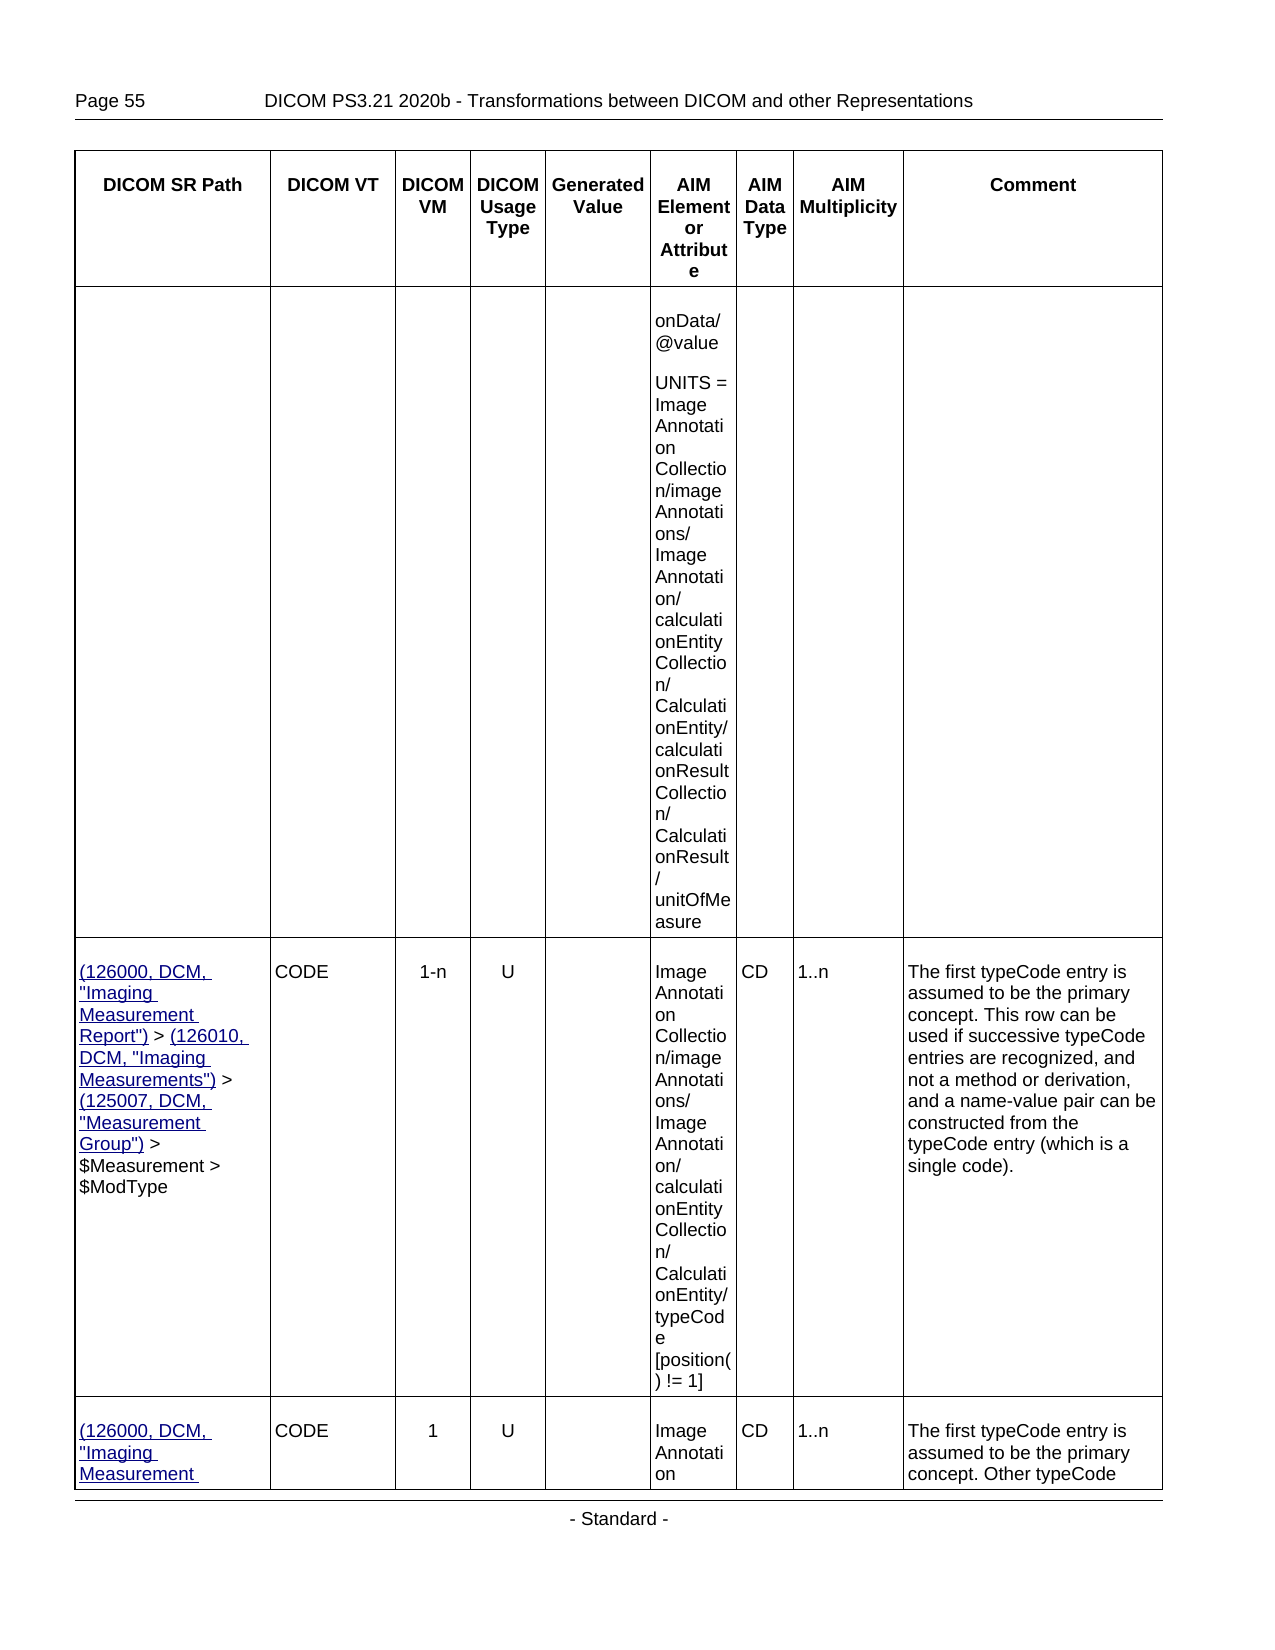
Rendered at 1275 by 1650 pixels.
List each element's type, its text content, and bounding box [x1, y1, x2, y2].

table_cell [546, 938, 650, 1396]
table_cell [396, 287, 470, 937]
table_cell [904, 287, 1162, 937]
table_cell CD [737, 1397, 793, 1489]
table_cell Image​Annotation​​ [651, 1397, 736, 1489]
table_cell The first typeCode entry is assumed to be the primary concept. Other typeCode [904, 1397, 1162, 1489]
table_cell CODE [271, 1397, 395, 1489]
table_cell 1..n [794, 1397, 903, 1489]
table_cell [271, 287, 395, 937]
table_header DICOM VT [271, 151, 395, 286]
table_cell CD [737, 938, 793, 1396]
table_cell [76, 287, 270, 937]
table_cell [546, 1397, 650, 1489]
table_cell Image​Annotation​​Collection/​image​Annotations/​Image​Annotation/​calculation​Entity​Collection/​CalculationEntity/​typeCode​[position() != 1] [651, 938, 736, 1396]
table_cell U [471, 938, 545, 1396]
table_header Generated Value [546, 151, 650, 286]
table_header AIM Multiplicity [794, 151, 903, 286]
table_cell [546, 287, 650, 937]
table_header DICOM VM [396, 151, 470, 286]
table_header Comment [904, 151, 1162, 286]
table_cell onData/​@value UNITS = Image​Annotation​​Collection/​image​Annotations/​Image​Annotation/​calculation​Entity​Collection/​CalculationEntity/​calculationResult​Collection/​CalculationResult/​unitOfMeasure [651, 287, 736, 937]
table_cell CODE [271, 938, 395, 1396]
table_cell 1 [396, 1397, 470, 1489]
table_header DICOM Usage Type [471, 151, 545, 286]
table_cell [737, 287, 793, 937]
table_header DICOM SR Path [76, 151, 270, 286]
table_header AIM Element or Attribute [651, 151, 736, 286]
table_cell U [471, 1397, 545, 1489]
table_cell (126000, DCM, "Imaging Measurement Report") > (126010, DCM, "Imaging Measurements") > (125007, DCM, "Measurement Group") > $Measurement > $ModType [76, 938, 270, 1396]
table_header AIM Data Type [737, 151, 793, 286]
table_cell (126000, DCM, "Imaging Measurement [76, 1397, 270, 1489]
table_cell The first typeCode entry is assumed to be the primary concept. This row can be used if successive typeCode entries are recognized, and not a method or derivation, and a name-value pair can be constructed from the typeCode entry (which is a single code). [904, 938, 1162, 1396]
table_cell 1-n [396, 938, 470, 1396]
table_cell 1..n [794, 938, 903, 1396]
table_cell [794, 287, 903, 937]
table_cell [471, 287, 545, 937]
